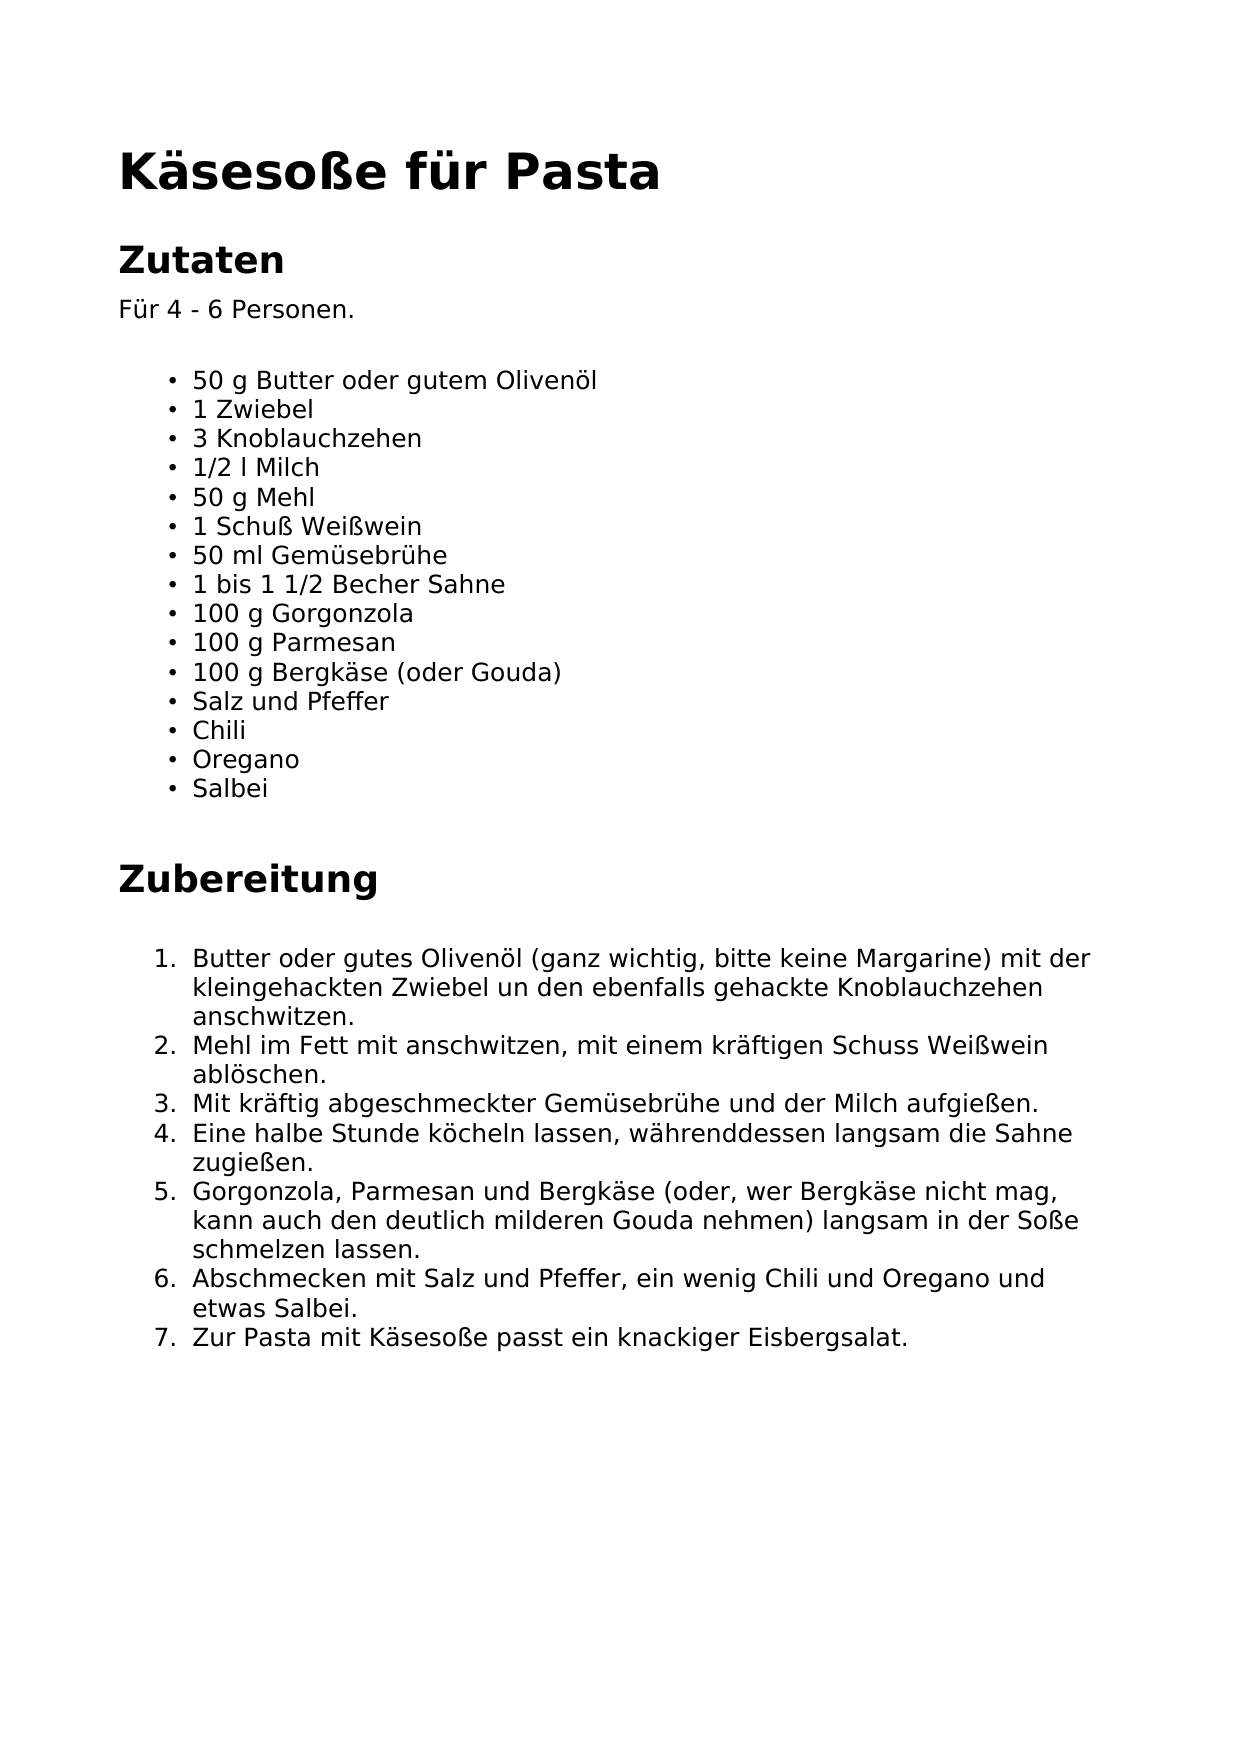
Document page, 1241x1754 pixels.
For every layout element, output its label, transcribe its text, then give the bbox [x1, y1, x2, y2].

subtitle Zutaten [118, 239, 1122, 282]
list 1 bis 1 1/2 Becher Sahne [177, 570, 1122, 599]
list 3 Knoblauchzehen [177, 424, 1122, 454]
list Salbei [177, 774, 1122, 804]
list Salz und Pfeffer [177, 687, 1122, 716]
list Butter oder gutes Olivenöl (ganz wichtig, bitte keine Margarine) mit der kleingehackten Zwiebel un den ebenfalls gehackte Knoblauchzehen anschwitzen. [177, 944, 1122, 1031]
list 1 Schuß Weißwein [177, 512, 1122, 541]
subtitle Käsesoße für Pasta [118, 143, 1122, 201]
list 50 g Mehl [177, 483, 1122, 512]
list Abschmecken mit Salz und Pfeffer, ein wenig Chili und Oregano und etwas Salbei. [177, 1264, 1122, 1323]
subtitle Zubereitung [118, 858, 1122, 902]
list 50 ml Gemüsebrühe [177, 541, 1122, 570]
list Eine halbe Stunde köcheln lassen, währenddessen langsam die Sahne zugießen. [177, 1119, 1122, 1177]
text Für 4 - 6 Personen. [118, 295, 1122, 324]
list 1/2 l Milch [177, 454, 1122, 483]
list Gorgonzola, Parmesan und Bergkäse (oder, wer Bergkäse nicht mag, kann auch den deutlich milderen Gouda nehmen) langsam in der Soße schmelzen lassen. [177, 1177, 1122, 1264]
list Zur Pasta mit Käsesoße passt ein knackiger Eisbergsalat. [177, 1323, 1122, 1352]
list 100 g Gorgonzola [177, 599, 1122, 629]
list Mit kräftig abgeschmeckter Gemüsebrühe und der Milch aufgießen. [177, 1089, 1122, 1119]
list Chili [177, 716, 1122, 745]
list 50 g Butter oder gutem Olivenöl [177, 366, 1122, 395]
list 100 g Parmesan [177, 629, 1122, 658]
list 100 g Bergkäse (oder Gouda) [177, 658, 1122, 687]
list Mehl im Fett mit anschwitzen, mit einem kräftigen Schuss Weißwein ablöschen. [177, 1031, 1122, 1089]
list Oregano [177, 745, 1122, 774]
list 1 Zwiebel [177, 395, 1122, 424]
